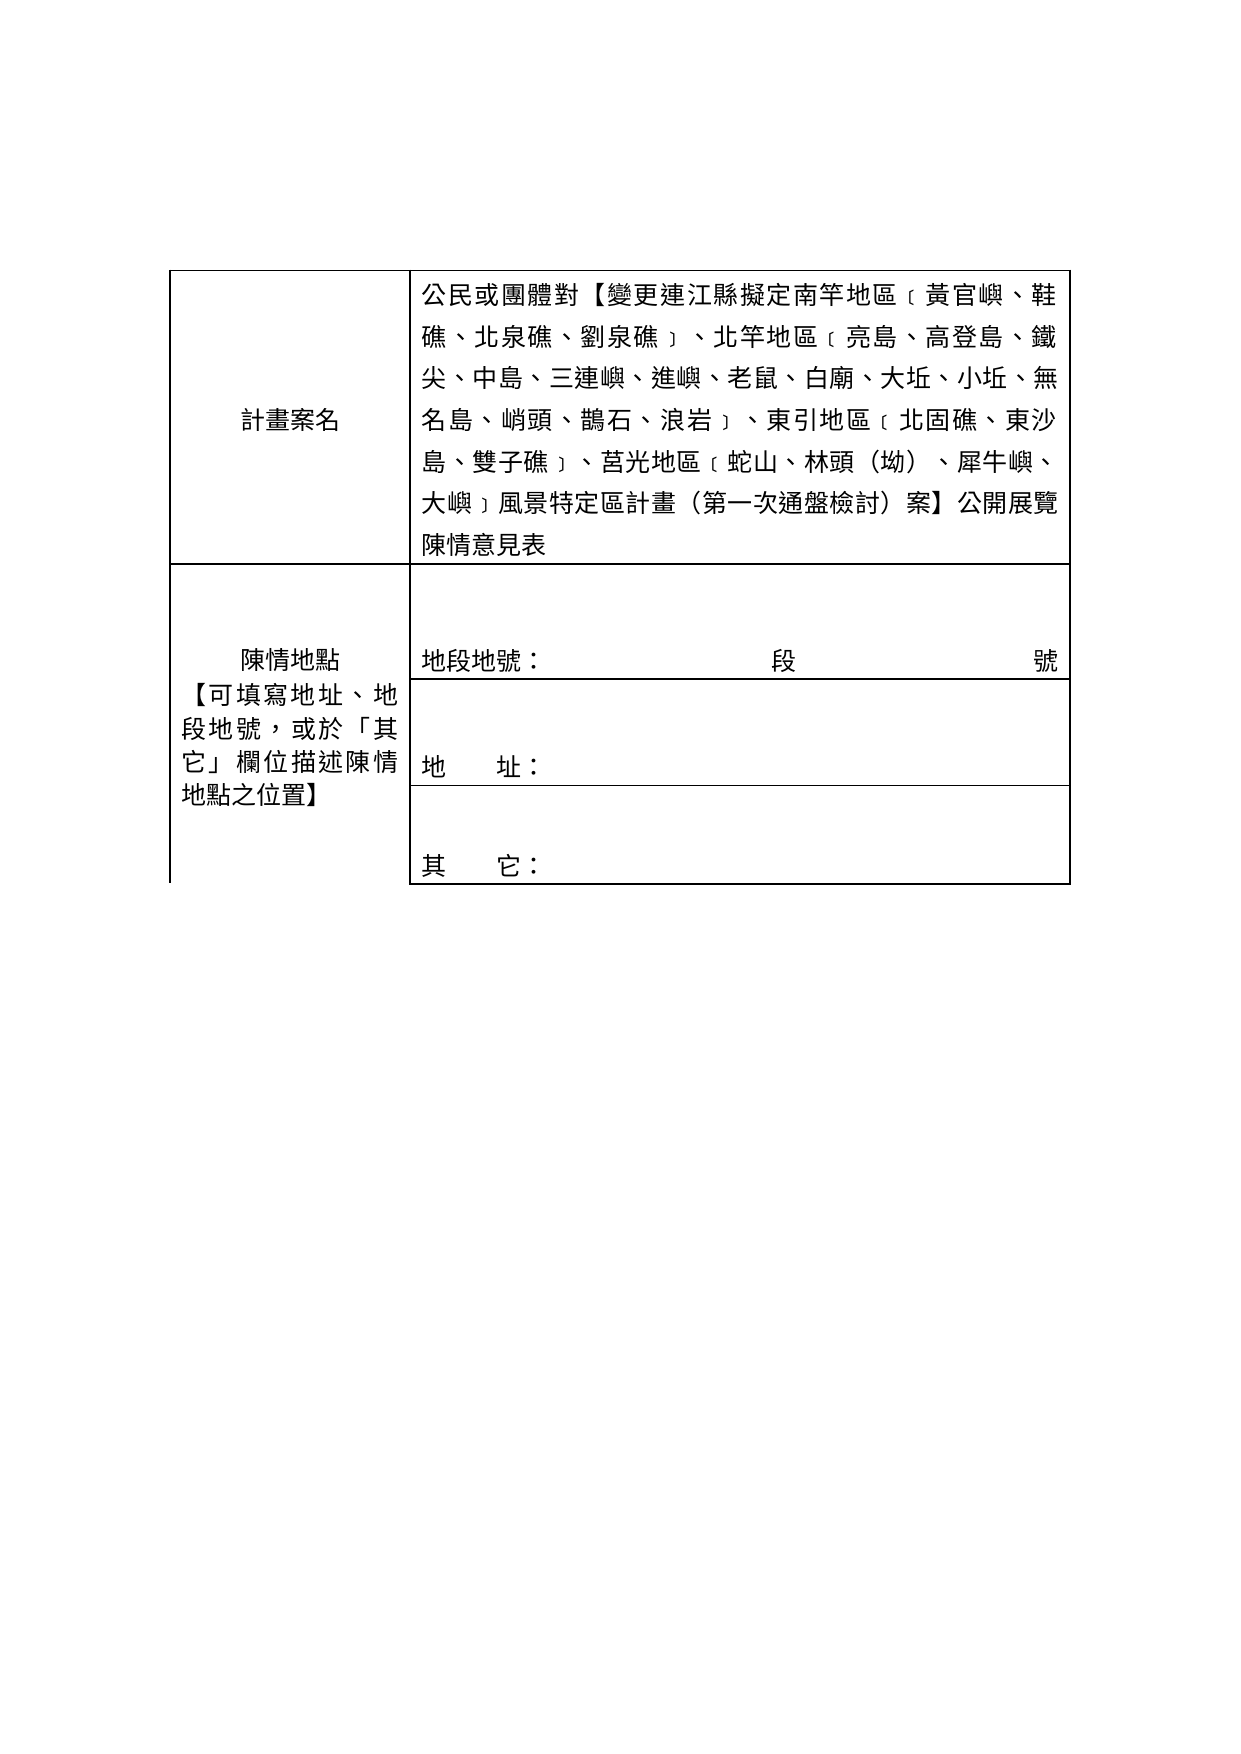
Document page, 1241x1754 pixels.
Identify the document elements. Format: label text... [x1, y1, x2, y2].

table_cell 陳情地點 【可填寫地址、地段地號，或於「其它」欄位描述陳情地點之位置】 [171, 565, 409, 883]
table_header 計畫案名 [171, 271, 409, 563]
table_cell 地段地號： 段 號 [411, 565, 1069, 678]
table_header 公民或團體對【變更連江縣擬定南竿地區﹝黃官嶼、鞋礁、北泉礁、劉泉礁﹞、北竿地區﹝亮島、高登島、鐵尖、中島、三連嶼、進嶼、老鼠、白廟、大坵、小坵、無名島、峭頭、鵲石、浪岩﹞、東引地區﹝北固礁、東沙島、雙子礁﹞、莒光地區﹝蛇山、林頭（坳）、犀牛嶼、大嶼﹞風景特定區計畫（第一次通盤檢討）案】公開展覽陳情意見表 [411, 271, 1069, 563]
table_cell 地 址： [411, 680, 1069, 785]
table_cell 其 它： [411, 786, 1069, 883]
